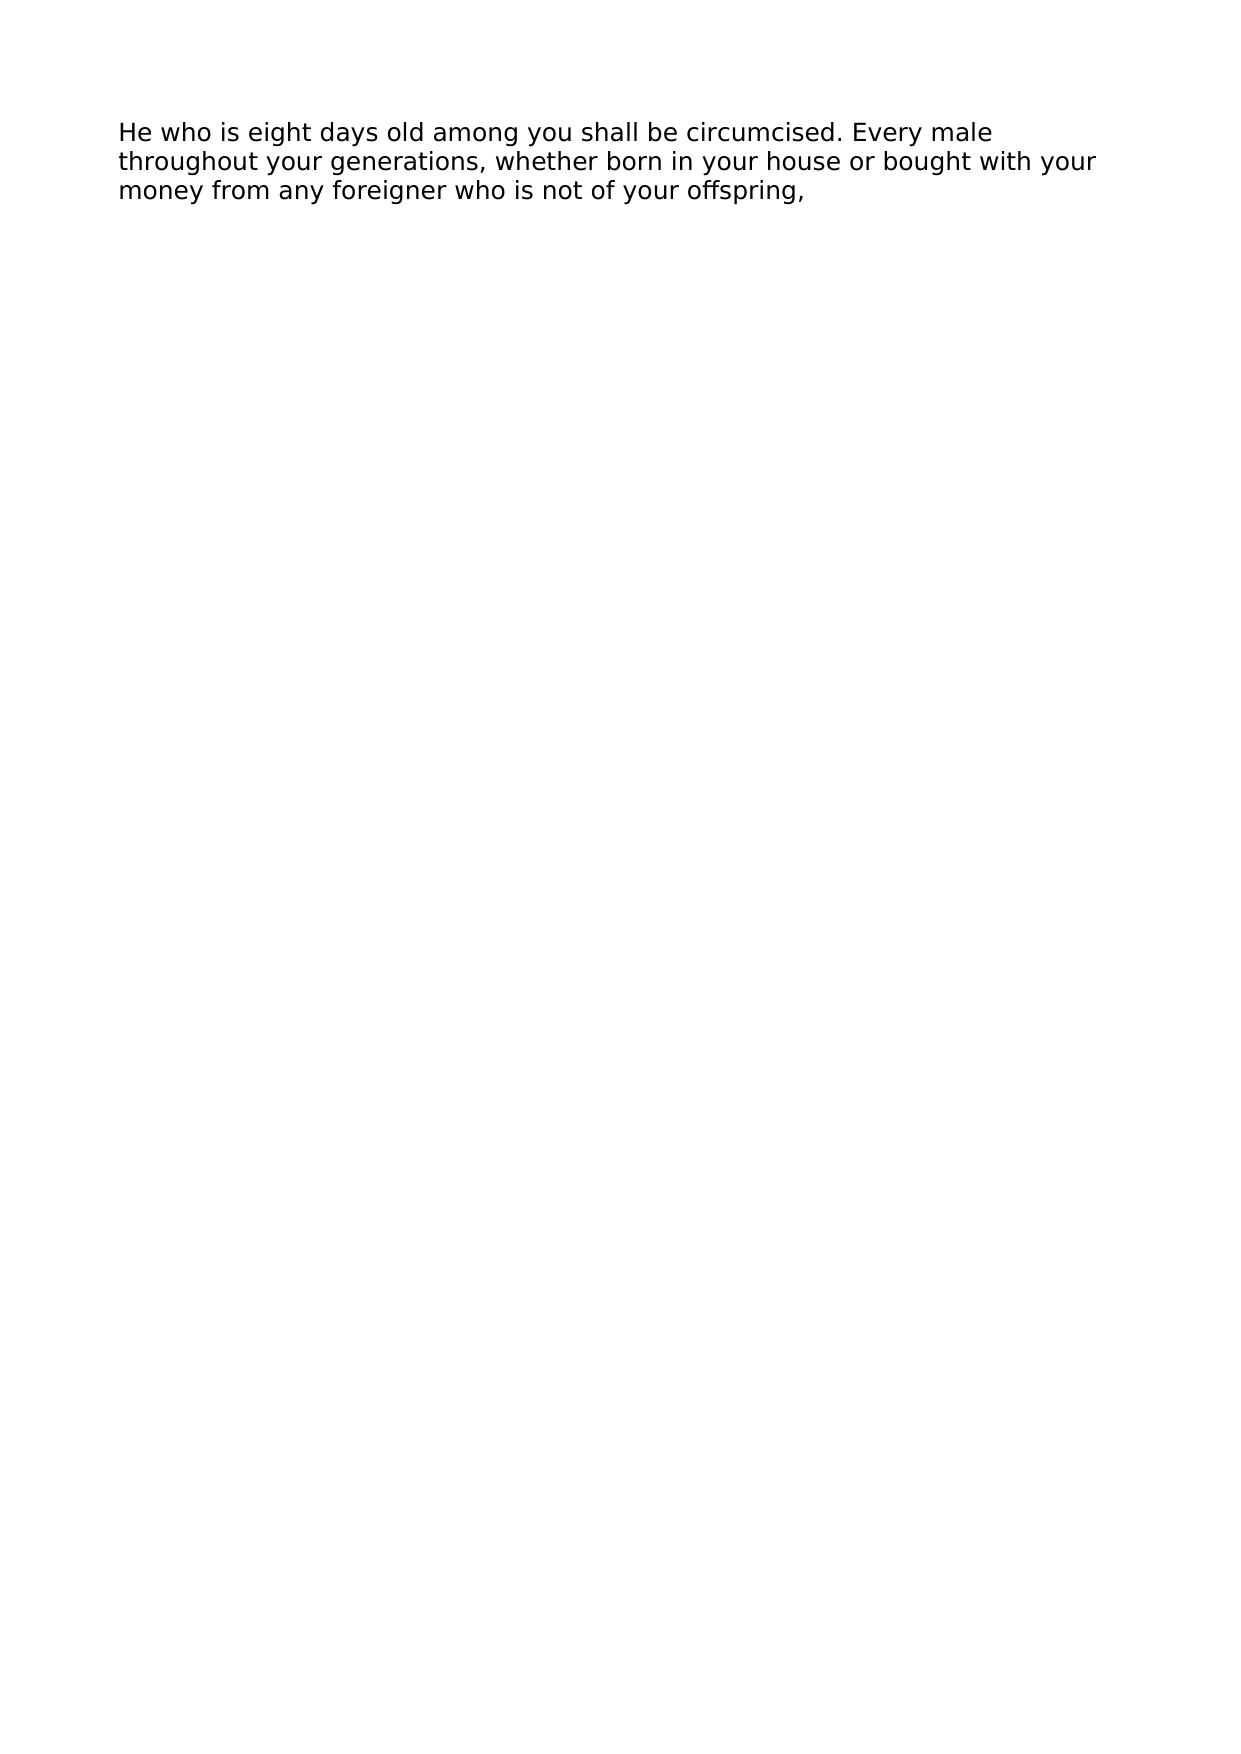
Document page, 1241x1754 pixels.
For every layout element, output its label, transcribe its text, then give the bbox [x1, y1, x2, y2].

text He who is eight days old among you shall be circumcised. Every male throughout your generations, whether born in your house or bought with your money from any foreigner who is not of your offspring, [118, 118, 1122, 206]
